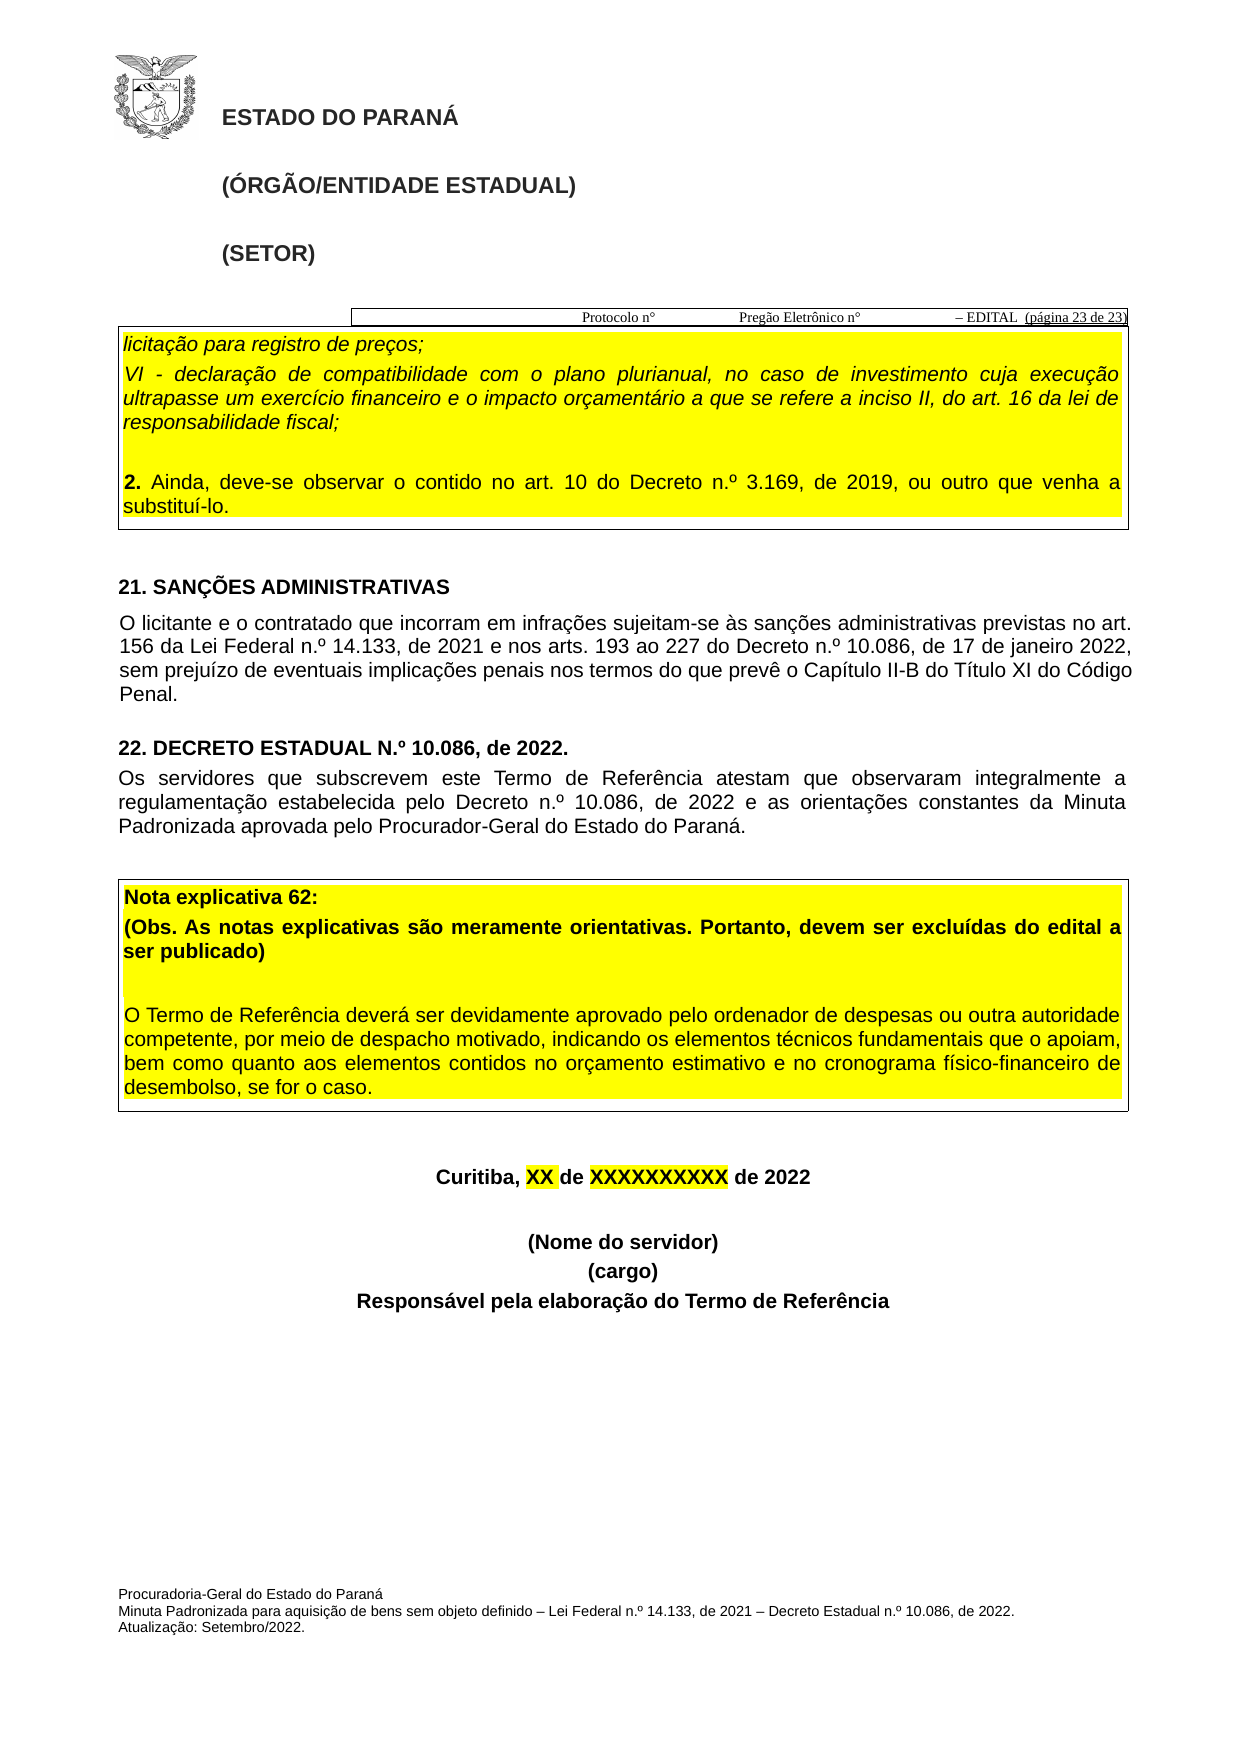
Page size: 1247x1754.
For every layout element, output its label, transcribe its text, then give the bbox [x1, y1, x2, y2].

text Os servidores que subscrevem este Termo de Referência atestam que observaram integralmente a regulamentação estabelecida pelo Decreto n.º 10.086, de 2022 e as orientações constantes da Minuta Padronizada aprovada pelo Procurador-Geral do Estado do Paraná. [118, 766, 1128, 838]
text Curitiba, XX de XXXXXXXXXX de 2022 [118, 1165, 1128, 1189]
text (cargo) [118, 1259, 1128, 1283]
table_header Nota explicativa 62: (Obs. As notas explicativas são meramente orientativas. Portanto, devem ser excluídas do edital a ser publicado) O Termo de Referência deverá ser devidamente aprovado pelo ordenador de despesas ou outra autoridade competente, por meio de despacho motivado, indicando os elementos técnicos fundamentais que o apoiam, bem como quanto aos elementos contidos no orçamento estimativo e no cronograma físico-financeiro de desembolso, se for o caso. [119, 880, 1128, 1111]
text 22. DECRETO ESTADUAL N.º 10.086, de 2022. [118, 736, 1128, 760]
text 21. SANÇÕES ADMINISTRATIVAS [118, 574, 1128, 598]
table_header licitação para registro de preços; VI - declaração de compatibilidade com o plano plurianual, no caso de investimento cuja execução ultrapasse um exercício financeiro e o impacto orçamentário a que se refere a inciso II, do art. 16 da lei de responsabilidade fiscal; 2. Ainda, deve-se observar o contido no art. 10 do Decreto n.º 3.169, de 2019, ou outro que venha a substituí-lo. [119, 327, 1128, 529]
text O licitante e o contratado que incorram em infrações sujeitam-se às sanções administrativas previstas no art. 156 da Lei Federal n.º 14.133, de 2021 e nos arts. 193 ao 227 do Decreto n.º 10.086, de 17 de janeiro 2022, sem prejuízo de eventuais implicações penais nos termos do que prevê o Capítulo II-B do Título XI do Código Penal. [119, 610, 1134, 706]
text (Nome do servidor) [118, 1229, 1128, 1253]
text Responsável pela elaboração do Termo de Referência [118, 1289, 1128, 1313]
